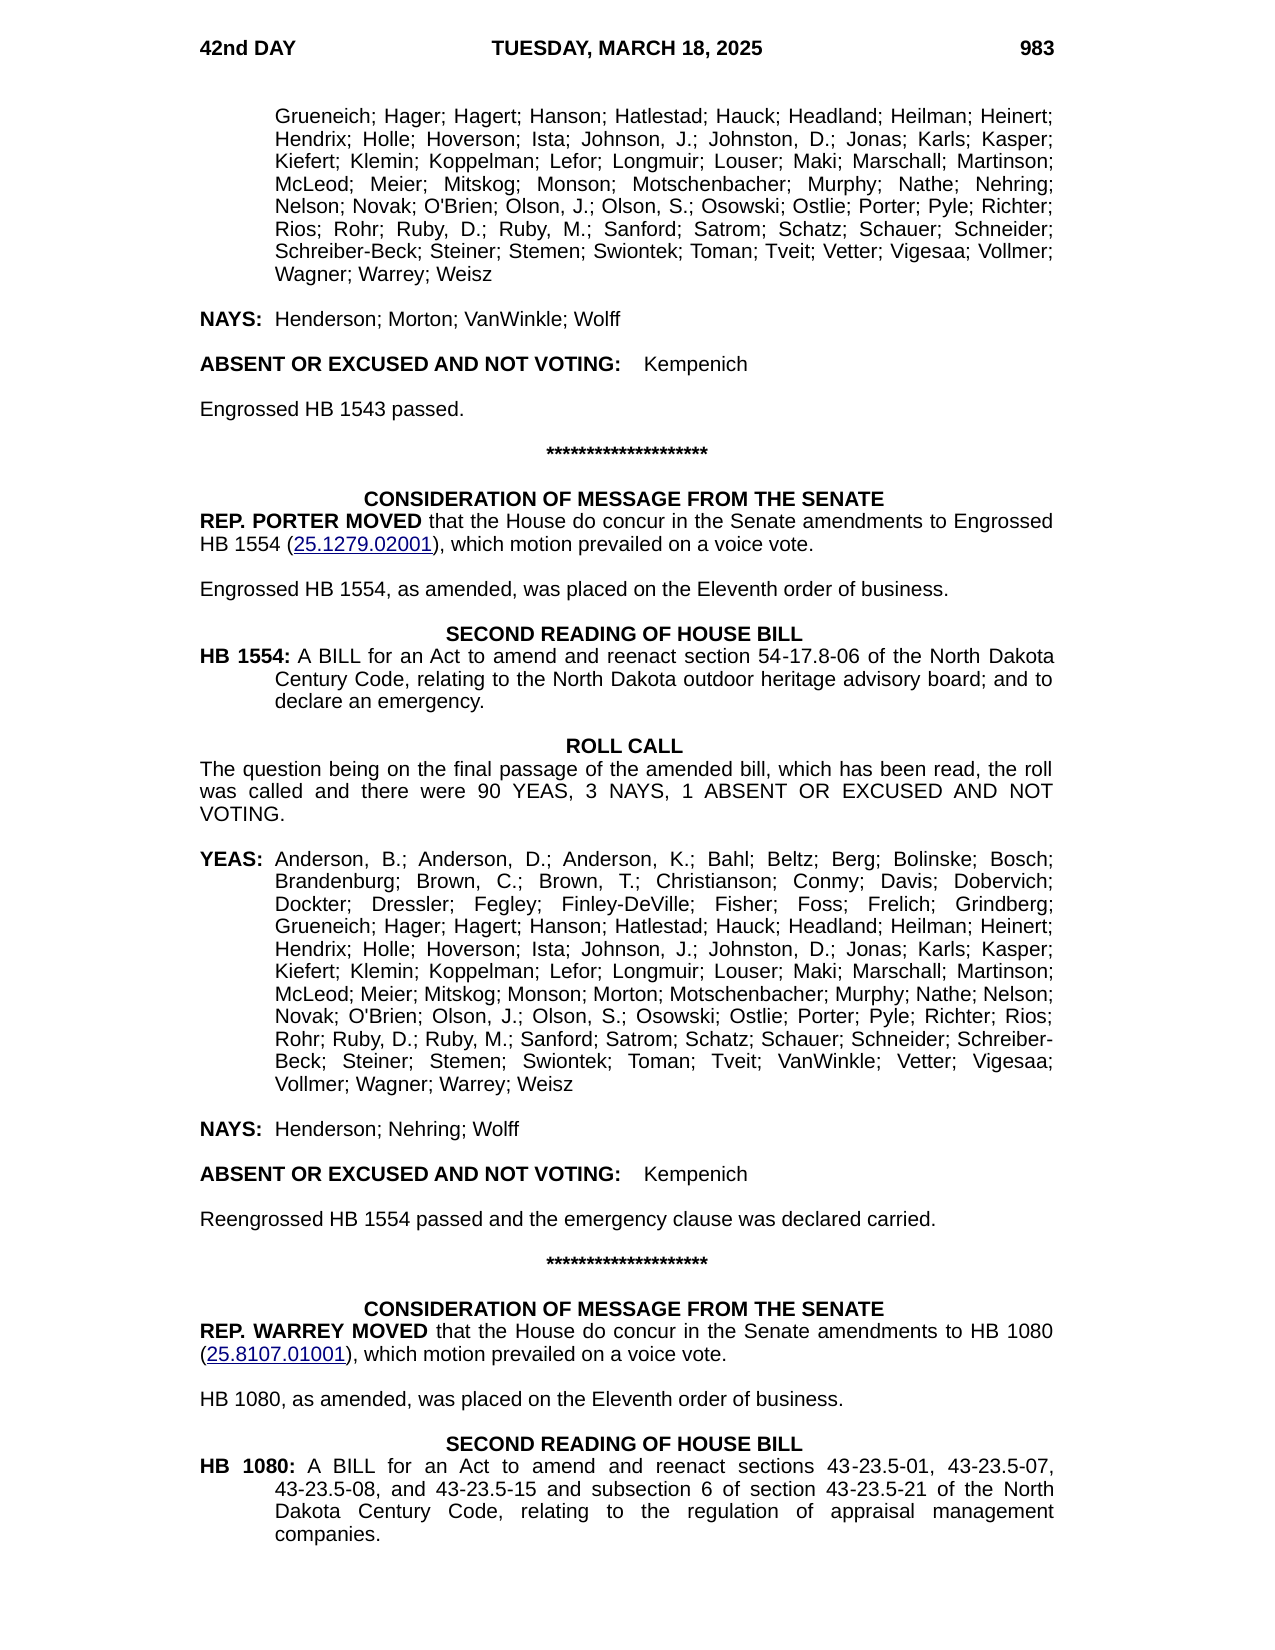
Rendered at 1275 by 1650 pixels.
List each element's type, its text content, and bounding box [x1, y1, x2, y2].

title NAYS: Henderson; Morton; VanWinkle; Wolff [199, 308, 1054, 331]
text SECOND READING OF HOUSE BILL [199, 623, 1054, 646]
text ******************** [199, 1253, 1054, 1276]
text ******************** [199, 443, 1054, 466]
title ABSENT OR EXCUSED AND NOT VOTING: Kempenich [199, 353, 1054, 376]
text CONSIDERATION OF MESSAGE FROM THE SENATE [199, 488, 1054, 511]
text REP. PORTER MOVED that the House do concur in the Senate amendments to Engrossed HB 1554 (25.1279.02001), which motion prevailed on a voice vote. [199, 511, 1054, 556]
text The question being on the final passage of the amended bill, which has been read, the roll was called and there were 90 YEAS, 3 NAYS, 1 ABSENT OR EXCUSED AND NOT VOTING. [199, 758, 1054, 826]
text CONSIDERATION OF MESSAGE FROM THE SENATE [199, 1298, 1054, 1321]
title ABSENT OR EXCUSED AND NOT VOTING: Kempenich [199, 1163, 1054, 1186]
title NAYS: Henderson; Nehring; Wolff [199, 1118, 1054, 1141]
title HB 1080: A BILL for an Act to amend and reenact sections 43‑23.5‑01, 43‑23.5‑07, 43‑23.5‑08, and 43‑23.5‑15 and subsection 6 of section 43‑23.5‑21 of the North Dakota Century Code, relating to the regulation of appraisal management companies. [199, 1456, 1054, 1546]
title Grueneich; Hager; Hagert; Hanson; Hatlestad; Hauck; Headland; Heilman; Heinert; Hendrix; Holle; Hoverson; Ista; Johnson, J.; Johnston, D.; Jonas; Karls; Kasper; Kiefert; Klemin; Koppelman; Lefor; Longmuir; Louser; Maki; Marschall; Martinson; McLeod; Meier; Mitskog; Monson; Motschenbacher; Murphy; Nathe; Nehring; Nelson; Novak; O'Brien; Olson, J.; Olson, S.; Osowski; Ostlie; Porter; Pyle; Richter; Rios; Rohr; Ruby, D.; Ruby, M.; Sanford; Satrom; Schatz; Schauer; Schneider; Schreiber-Beck; Steiner; Stemen; Swiontek; Toman; Tveit; Vetter; Vigesaa; Vollmer; Wagner; Warrey; Weisz [199, 106, 1054, 286]
title HB 1554: A BILL for an Act to amend and reenact section 54‑17.8‑06 of the North Dakota Century Code, relating to the North Dakota outdoor heritage advisory board; and to declare an emergency. [199, 646, 1054, 713]
text Engrossed HB 1554, as amended, was placed on the Eleventh order of business. [199, 578, 1054, 601]
text Reengrossed HB 1554 passed and the emergency clause was declared carried. [199, 1208, 1054, 1231]
text HB 1080, as amended, was placed on the Eleventh order of business. [199, 1388, 1054, 1411]
text SECOND READING OF HOUSE BILL [199, 1433, 1054, 1456]
text [0, 0, 118, 42]
title YEAS: Anderson, B.; Anderson, D.; Anderson, K.; Bahl; Beltz; Berg; Bolinske; Bosch; Brandenburg; Brown, C.; Brown, T.; Christianson; Conmy; Davis; Dobervich; Dockter; Dressler; Fegley; Finley-DeVille; Fisher; Foss; Frelich; Grindberg; Grueneich; Hager; Hagert; Hanson; Hatlestad; Hauck; Headland; Heilman; Heinert; Hendrix; Holle; Hoverson; Ista; Johnson, J.; Johnston, D.; Jonas; Karls; Kasper; Kiefert; Klemin; Koppelman; Lefor; Longmuir; Louser; Maki; Marschall; Martinson; McLeod; Meier; Mitskog; Monson; Morton; Motschenbacher; Murphy; Nathe; Nelson; Novak; O'Brien; Olson, J.; Olson, S.; Osowski; Ostlie; Porter; Pyle; Richter; Rios; Rohr; Ruby, D.; Ruby, M.; Sanford; Satrom; Schatz; Schauer; Schneider; Schreiber-Beck; Steiner; Stemen; Swiontek; Toman; Tveit; VanWinkle; Vetter; Vigesaa; Vollmer; Wagner; Warrey; Weisz [199, 848, 1054, 1096]
text Engrossed HB 1543 passed. [199, 398, 1054, 421]
text REP. WARREY MOVED that the House do concur in the Senate amendments to HB 1080 (25.8107.01001), which motion prevailed on a voice vote. [199, 1321, 1054, 1366]
text ROLL CALL [199, 736, 1054, 758]
subtitle Page 983 [9, 9, 109, 33]
